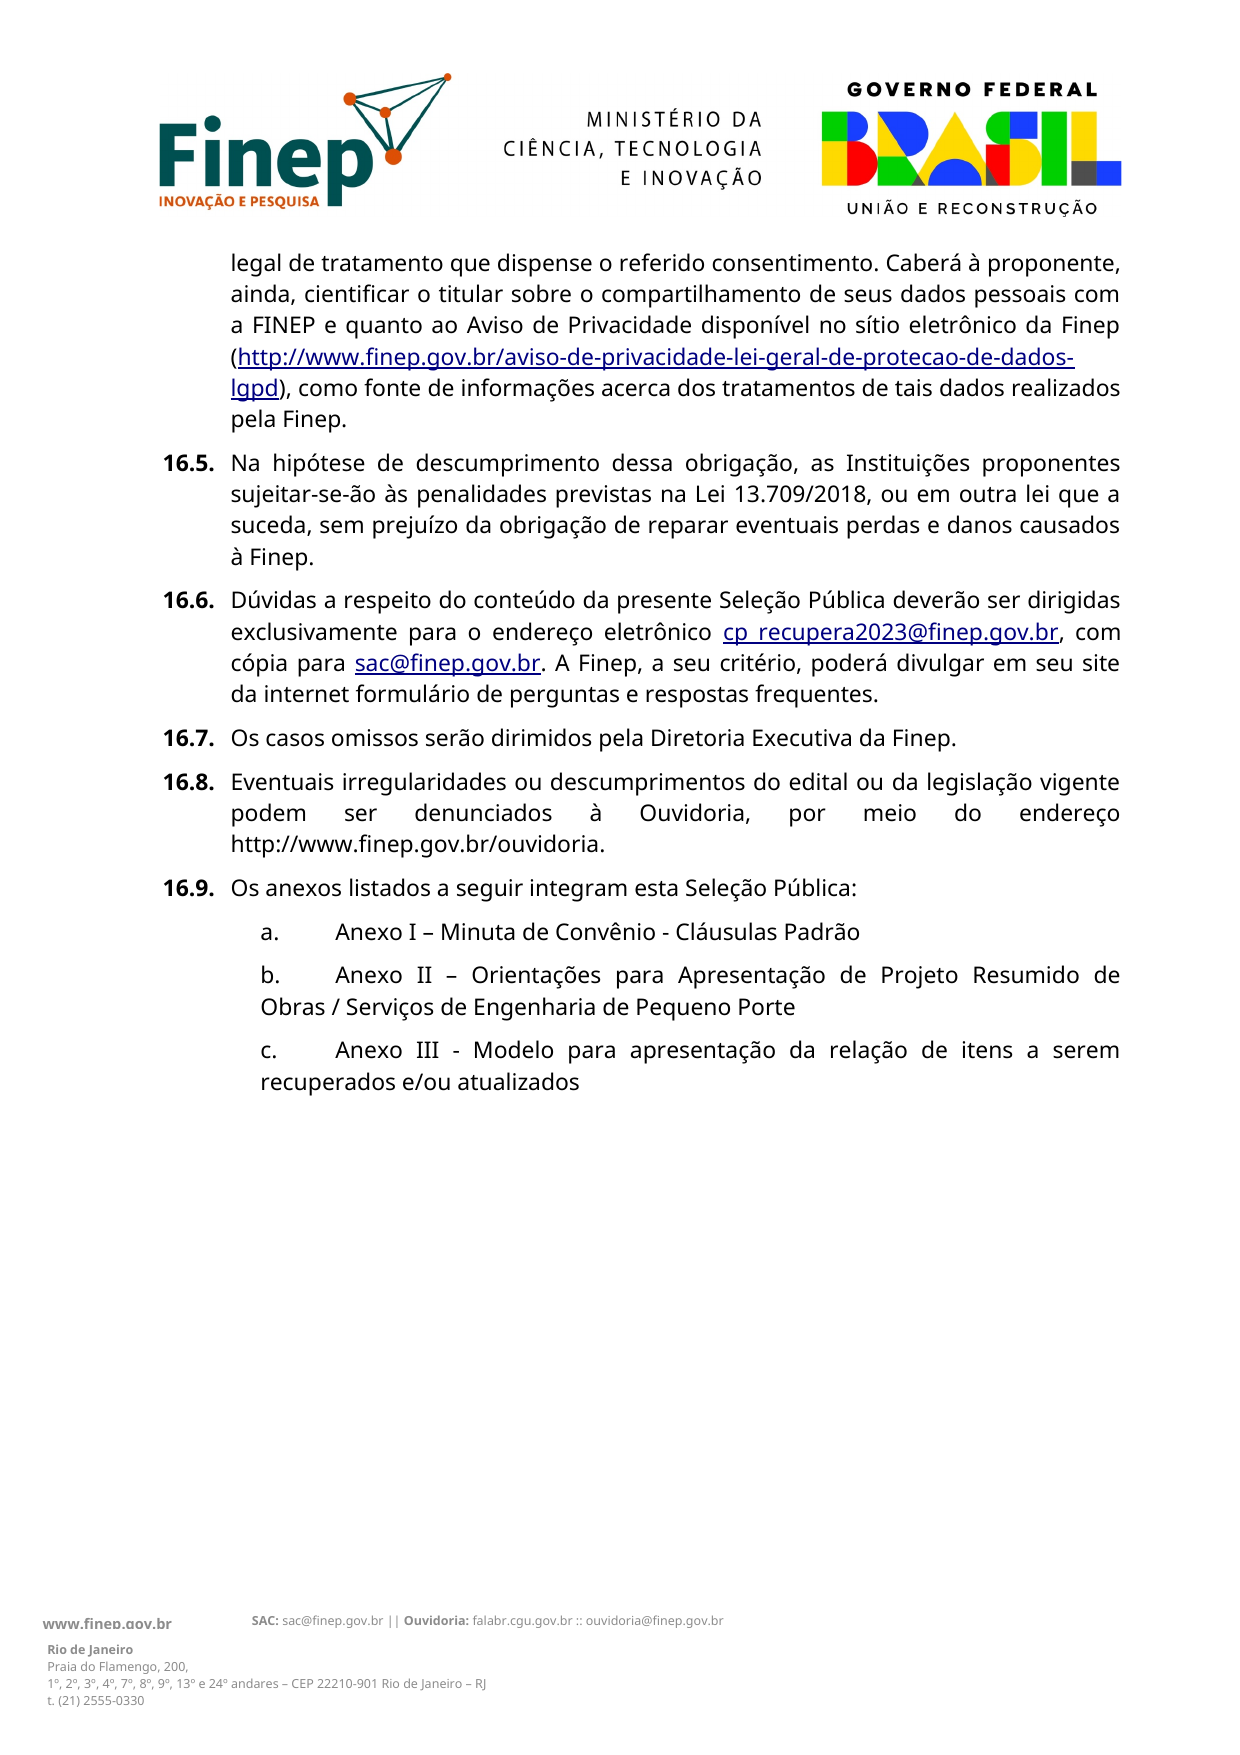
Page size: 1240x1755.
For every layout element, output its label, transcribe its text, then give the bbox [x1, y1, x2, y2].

list Na hipótese de descumprimento dessa obrigação, as Instituições proponentes sujeitar-se-ão às penalidades previstas na Lei 13.709/2018, ou em outra lei que a suceda, sem prejuízo da obrigação de reparar eventuais perdas e danos causados à Finep. [162, 447, 1121, 572]
list Dúvidas a respeito do conteúdo da presente Seleção Pública deverão ser dirigidas exclusivamente para o endereço eletrônico cp_recupera2023@finep.gov.br, com cópia para sac@finep.gov.br. A Finep, a seu critério, poderá divulgar em seu site da internet formulário de perguntas e respostas frequentes. [162, 584, 1121, 709]
list Anexo III - Modelo para apresentação da relação de itens a serem recuperados e/ou atualizados [260, 1034, 1121, 1097]
list legal de tratamento que dispense o referido consentimento. Caberá à proponente, ainda, cientificar o titular sobre o compartilhamento de seus dados pessoais com a FINEP e quanto ao Aviso de Privacidade disponível no sítio eletrônico da Finep (http://www.finep.gov.br/aviso-de-privacidade-lei-geral-de-protecao-de-dados-lgpd), como fonte de informações acerca dos tratamentos de tais dados realizados pela Finep. [162, 247, 1121, 434]
list Os anexos listados a seguir integram esta Seleção Pública: [162, 872, 1121, 903]
list Anexo I – Minuta de Convênio - Cláusulas Padrão [260, 916, 1121, 947]
list Anexo II – Orientações para Apresentação de Projeto Resumido de Obras / Serviços de Engenharia de Pequeno Porte [260, 959, 1121, 1022]
list Eventuais irregularidades ou descumprimentos do edital ou da legislação vigente podem ser denunciados à Ouvidoria, por meio do endereço http://www.finep.gov.br/ouvidoria. [162, 766, 1121, 859]
list Os casos omissos serão dirimidos pela Diretoria Executiva da Finep. [162, 722, 1121, 753]
